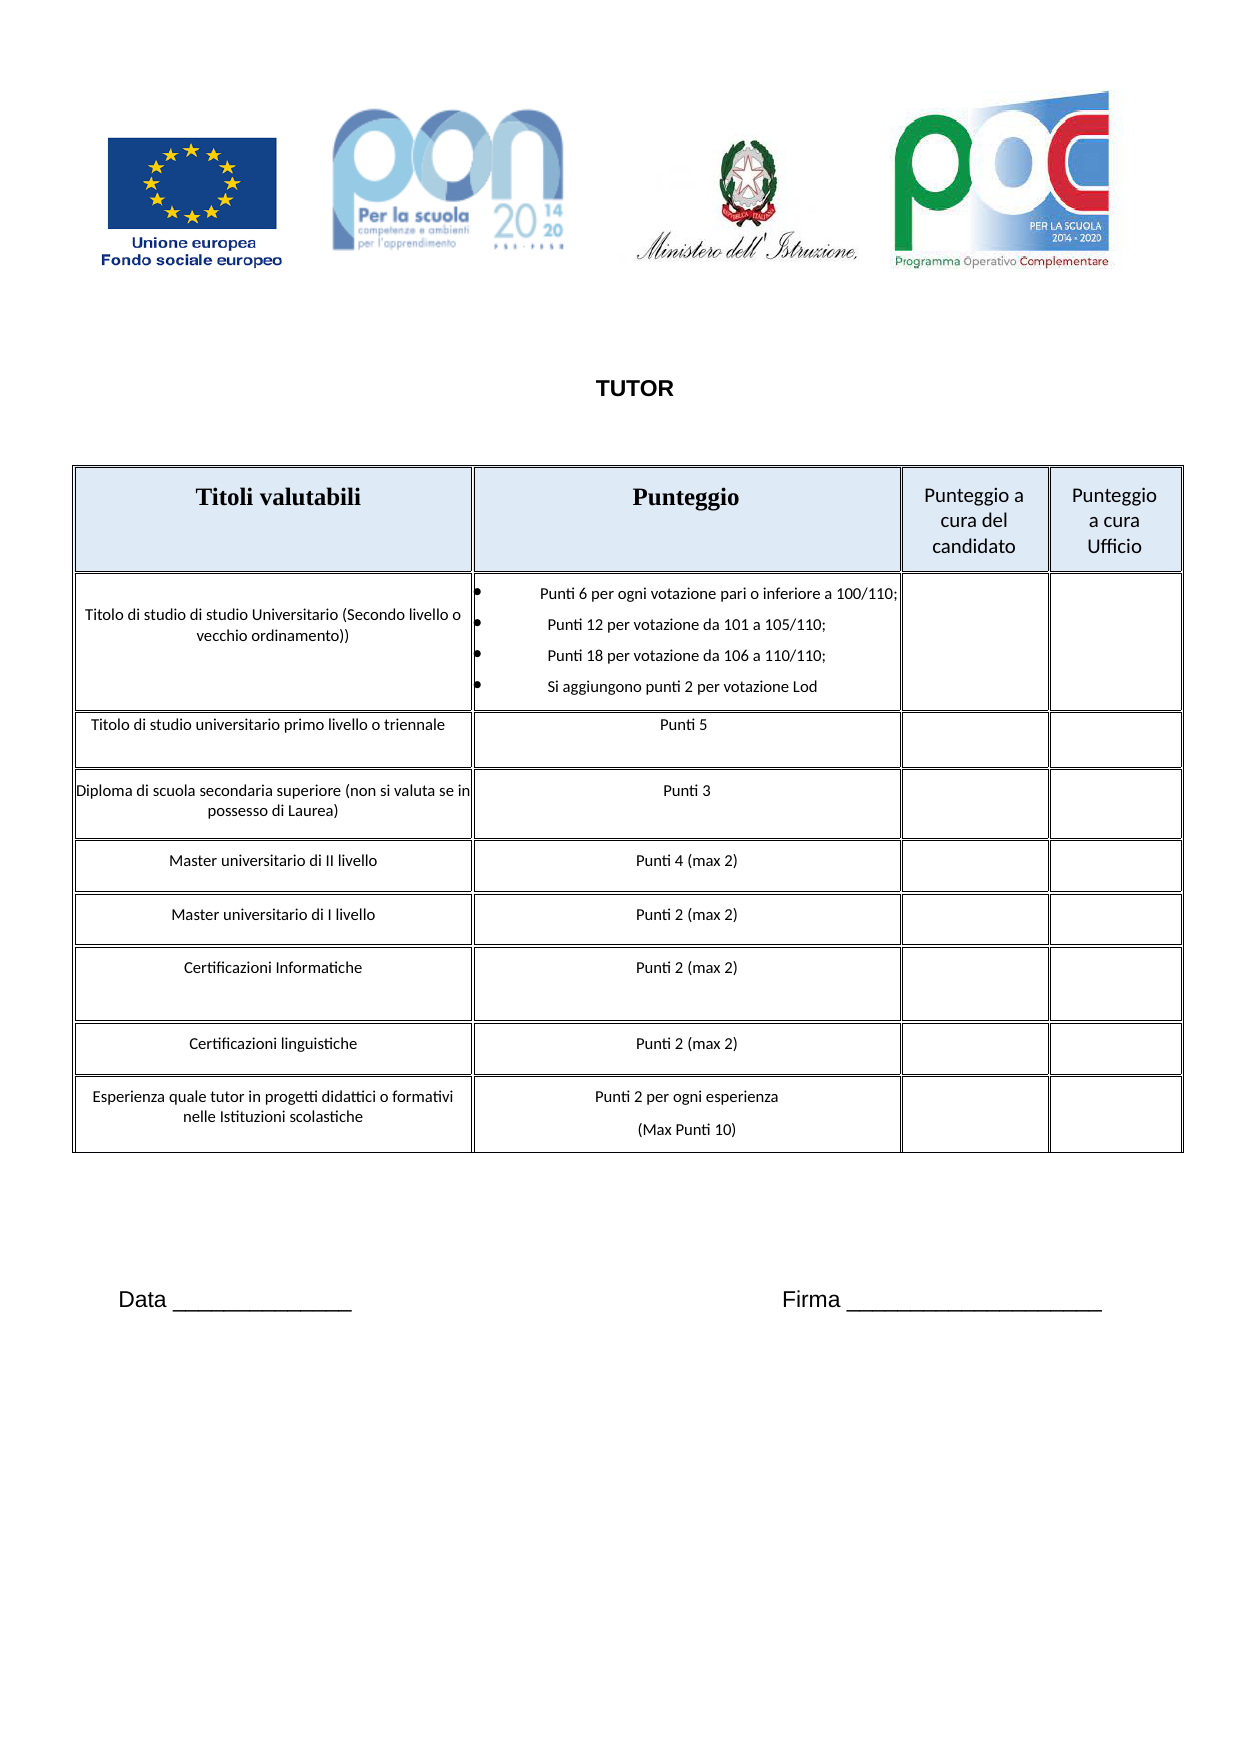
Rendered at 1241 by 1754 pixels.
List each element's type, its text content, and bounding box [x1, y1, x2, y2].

table_cell Certificazioni linguistiche [76, 1024, 471, 1073]
picture [88, 73, 875, 287]
table_cell [903, 895, 1048, 944]
table_cell Master universitario di I livello [76, 895, 471, 944]
table_cell [903, 948, 1048, 1020]
table_cell [903, 574, 1048, 710]
table_cell Punti 2 (max 2) [475, 1024, 900, 1073]
table_header Punteggio a cura Ufficio [1051, 468, 1181, 571]
table_cell Punti 4 (max 2) [475, 841, 900, 891]
table_cell Esperienza quale tutor in progetti didattici o formativi nelle Istituzioni scolastiche [76, 1077, 471, 1152]
table_cell [1051, 841, 1181, 891]
table_cell [1051, 574, 1181, 710]
table_cell [1051, 1024, 1181, 1073]
table_header Punteggio a cura del candidato [903, 468, 1048, 571]
table_cell [903, 841, 1048, 891]
table_header Punteggio [475, 468, 900, 571]
table_cell Punti 2 (max 2) [475, 895, 900, 944]
table_cell Punti 2 per ogni esperienza (Max Punti 10) [475, 1077, 900, 1152]
text Data ______________ Firma ____________________ [118, 1286, 1122, 1313]
table_cell [903, 713, 1048, 767]
table_cell [1051, 895, 1181, 944]
table_cell Punti 5 [475, 713, 900, 767]
text TUTOR [148, 375, 1122, 402]
table_cell [1051, 713, 1181, 767]
table_cell [903, 770, 1048, 838]
table_cell Titolo di studio universitario primo livello o triennale [76, 713, 471, 767]
table_cell [1051, 1077, 1181, 1152]
table_cell Punti 3 [475, 770, 900, 838]
table_cell [903, 1077, 1048, 1152]
table_cell Diploma di scuola secondaria superiore (non si valuta se in possesso di Laurea) [76, 770, 471, 838]
table_cell [903, 1024, 1048, 1073]
table_header Titoli valutabili [76, 468, 471, 571]
table_cell Certificazioni Informatiche [76, 948, 471, 1020]
table_cell [1051, 948, 1181, 1020]
table_cell Master universitario di II livello [76, 841, 471, 891]
table_cell Punti 2 (max 2) [475, 948, 900, 1020]
table_cell Titolo di studio di studio Universitario (Secondo livello o vecchio ordinamento)) [76, 574, 471, 710]
table_cell [1051, 770, 1181, 838]
table_cell Punti 6 per ogni votazione pari o inferiore a 100/110; Punti 12 per votazione da 101 a 105/110; Punti 18 per votazione da 106 a 110/110; Si aggiungono punti 2 per votazione Lod [475, 574, 900, 710]
